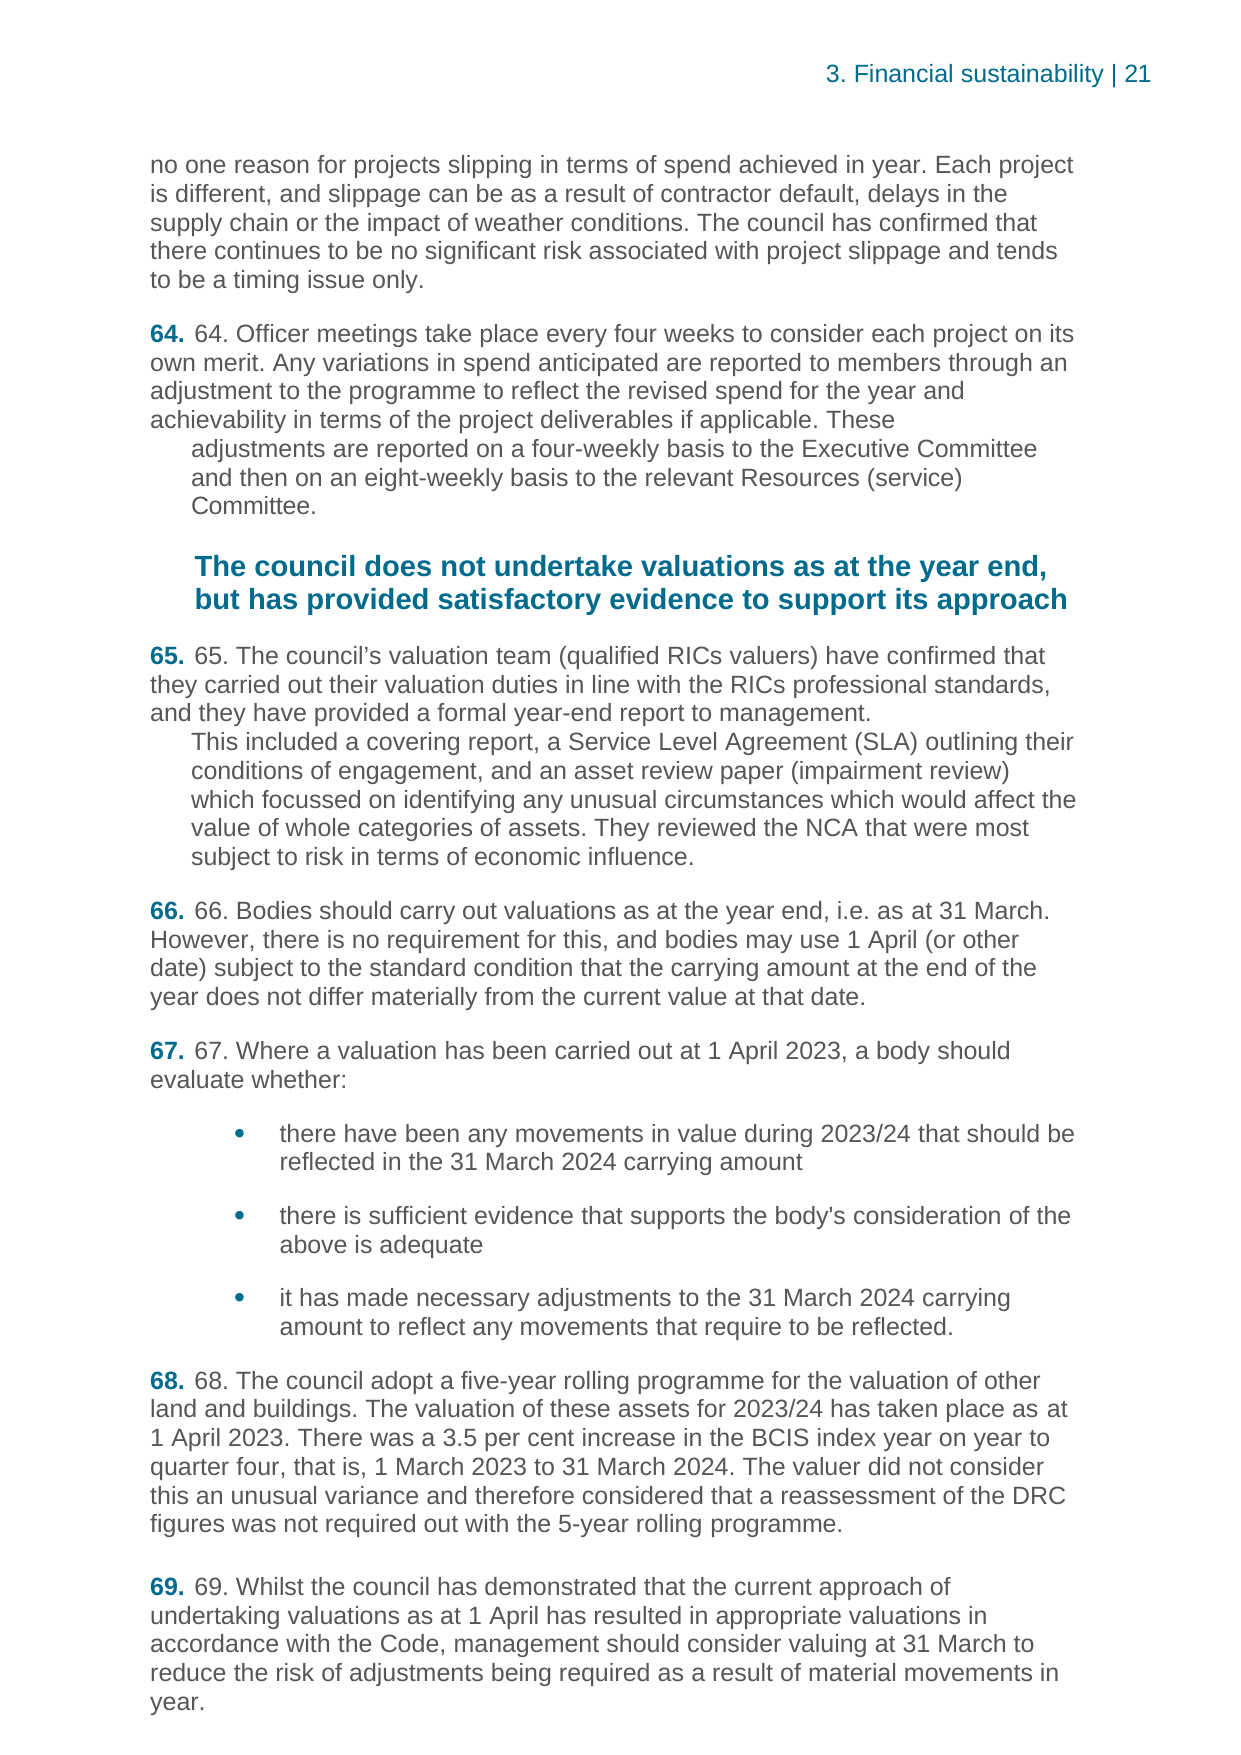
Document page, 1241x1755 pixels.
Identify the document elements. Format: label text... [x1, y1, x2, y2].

text adjustments are reported on a four-weekly basis to the Executive Committee and then on an eight-weekly basis to the relevant Resources (service) Committee. [191, 434, 1080, 520]
text The council does not undertake valuations as at the year end, but has provided satisfactory evidence to support its approach [194, 549, 1080, 616]
text This included a covering report, a Service Level Agreement (SLA) outlining their conditions of engagement, and an asset review paper (impairment review) which focussed on identifying any unusual circumstances which would affect the value of whole categories of assets. They reviewed the NCA that were most subject to risk in terms of economic influence. [191, 727, 1080, 871]
list no one reason for projects slipping in terms of spend achieved in year. Each project is different, and slippage can be as a result of contractor default, delays in the supply chain or the impact of weather conditions. The council has confirmed that there continues to be no significant risk associated with project slippage and tends to be a timing issue only. [150, 150, 1080, 294]
list 68. The council adopt a five-year rolling programme for the valuation of other land and buildings. The valuation of these assets for 2023/24 has taken place as at 1 April 2023. There was a 3.5 per cent increase in the BCIS index year on year to quarter four, that is, 1 March 2023 to 31 March 2024. The valuer did not consider this an unusual variance and therefore considered that a reassessment of the DRC figures was not required out with the 5-year rolling programme. [150, 1366, 1080, 1538]
list there have been any movements in value during 2023/24 that should be reflected in the 31 March 2024 carrying amount [235, 1118, 1080, 1176]
list 65. The council’s valuation team (qualified RICs valuers) have confirmed that they carried out their valuation duties in line with the RICs professional standards, and they have provided a formal year-end report to management. [150, 641, 1080, 727]
list 67. Where a valuation has been carried out at 1 April 2023, a body should evaluate whether: [150, 1036, 1080, 1093]
list it has made necessary adjustments to the 31 March 2024 carrying amount to reflect any movements that require to be reflected. [235, 1283, 1080, 1341]
list 64. Officer meetings take place every four weeks to consider each project on its own merit. Any variations in spend anticipated are reported to members through an adjustment to the programme to reflect the revised spend for the year and achievability in terms of the project deliverables if applicable. These [150, 319, 1080, 434]
list 69. Whilst the council has demonstrated that the current approach of undertaking valuations as at 1 April has resulted in appropriate valuations in accordance with the Code, management should consider valuing at 31 March to reduce the risk of adjustments being required as a result of material movements in year. [150, 1572, 1080, 1716]
list there is sufficient evidence that supports the body's consideration of the above is adequate [235, 1201, 1080, 1259]
list 66. Bodies should carry out valuations as at the year end, i.e. as at 31 March. However, there is no requirement for this, and bodies may use 1 April (or other date) subject to the standard condition that the carrying amount at the end of the year does not differ materially from the current value at that date. [150, 896, 1080, 1011]
